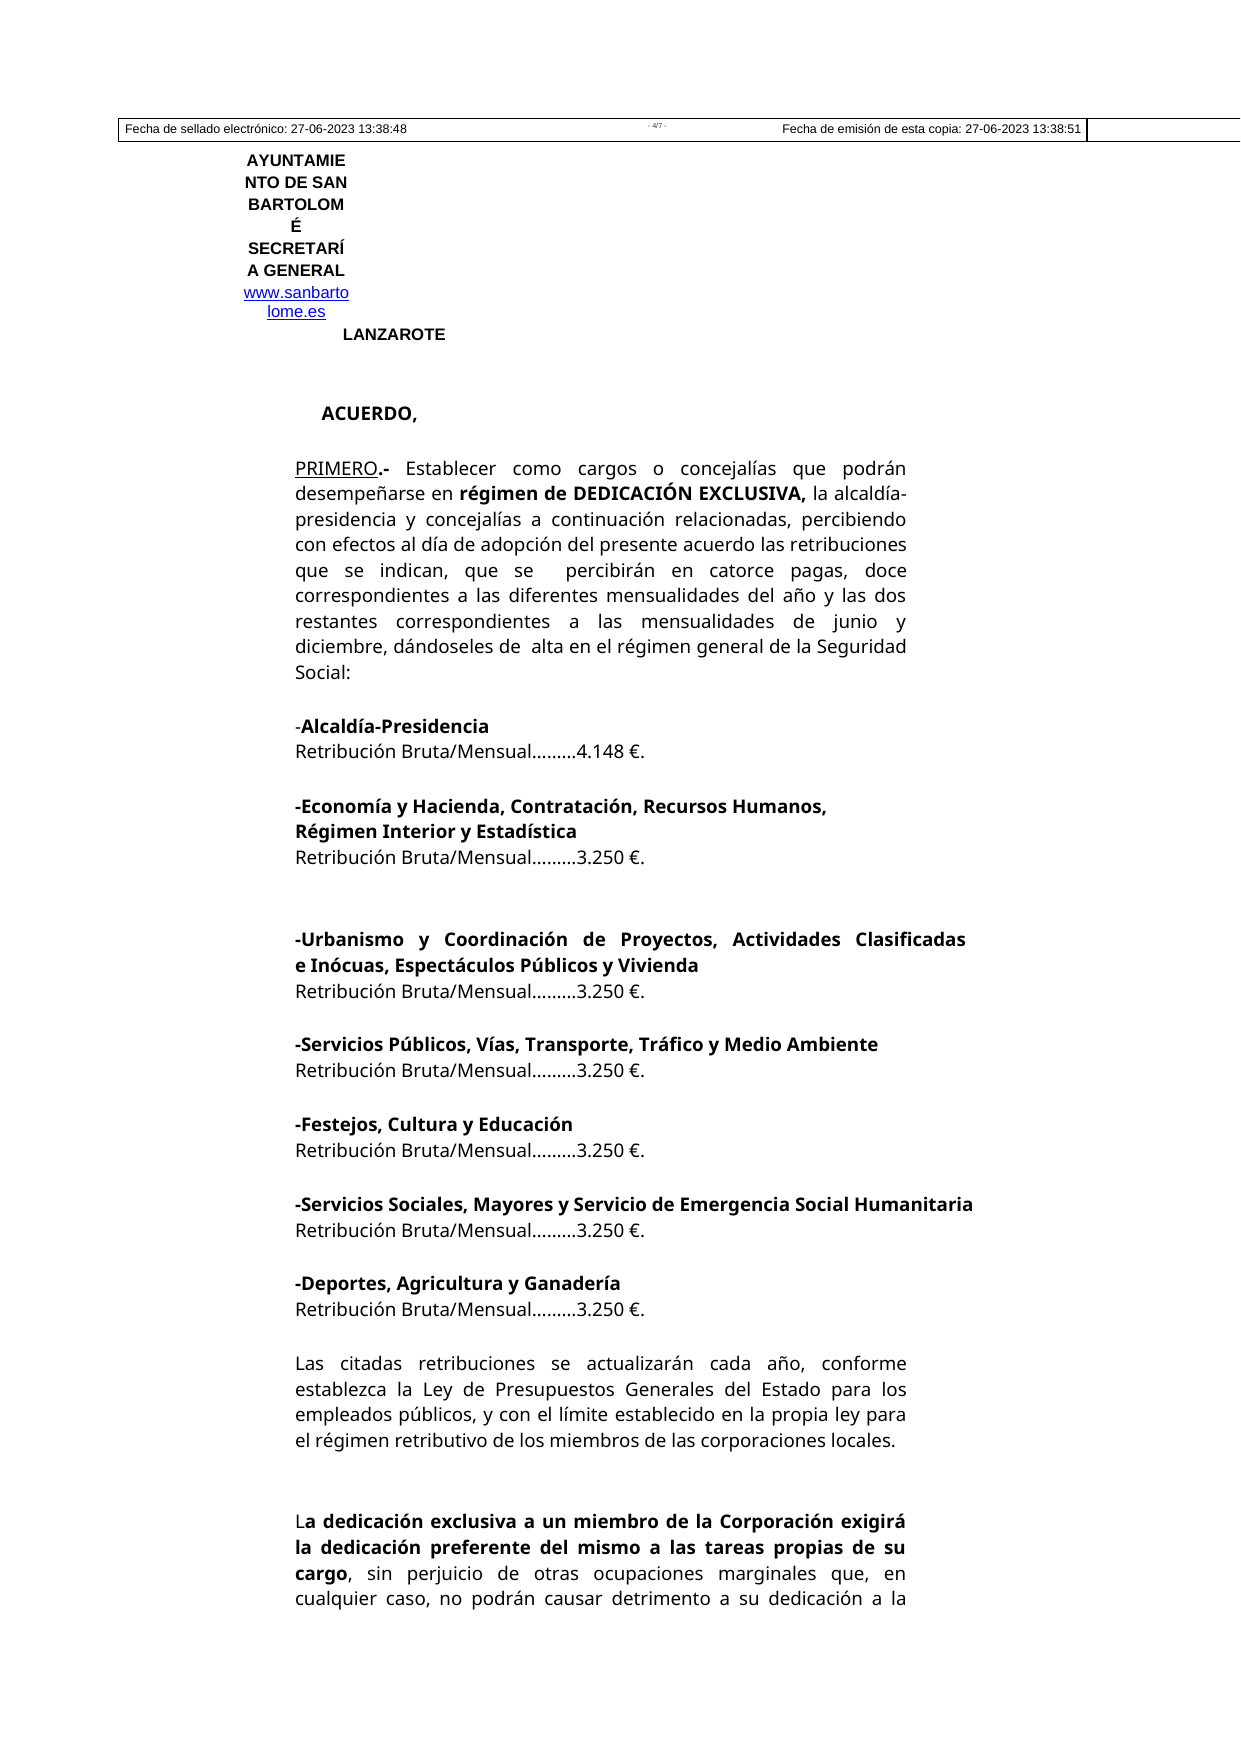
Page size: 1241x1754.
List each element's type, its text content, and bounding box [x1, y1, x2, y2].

table_cell Fecha de sellado electrónico: 27-06-2023 13:38:48 - 4/7 - Fecha de emisión de esta copia: 27-06-2023 13:38:51 [119, 119, 1086, 141]
text -Servicios Sociales, Mayores y Servicio de Emergencia Social Humanitaria [295, 1191, 1122, 1217]
text Retribución Bruta/Mensual………3.250 €. [295, 1137, 1122, 1163]
text PRIMERO.- Establecer como cargos o concejalías que podrán desempeñarse en régimen de DEDICACIÓN EXCLUSIVA, la alcaldía-presidencia y concejalías a continuación relacionadas, percibiendo con efectos al día de adopción del presente acuerdo las retribuciones que se indican, que se percibirán en catorce pagas, doce correspondientes a las diferentes mensualidades del año y las dos restantes correspondientes a las mensualidades de junio y diciembre, dándoseles de alta en el régimen general de la Seguridad Social: [295, 455, 907, 685]
text -Festejos, Cultura y Educación [295, 1111, 1122, 1137]
text LANZAROTE [321, 325, 1122, 344]
text Retribución Bruta/Mensual………3.250 €. [295, 1217, 1122, 1242]
text La dedicación exclusiva a un miembro de la Corporación exigirá la dedicación preferente del mismo a las tareas propias de su cargo, sin perjuicio de otras ocupaciones marginales que, en cualquier caso, no podrán causar detrimento a su dedicación a la [295, 1509, 907, 1611]
text Retribución Bruta/Mensual………4.148 €. [295, 739, 1122, 764]
text Retribución Bruta/Mensual………3.250 €. [295, 1058, 1122, 1083]
text -Economía y Hacienda, Contratación, Recursos Humanos, Régimen Interior y Estadística [295, 793, 907, 844]
text Las citadas retribuciones se actualizarán cada año, conforme establezca la Ley de Presupuestos Generales del Estado para los empleados públicos, y con el límite establecido en la propia ley para el régimen retributivo de los miembros de las corporaciones locales. [295, 1350, 907, 1452]
text www.sanbartolome.es [242, 283, 350, 321]
text -Servicios Públicos, Vías, Transporte, Tráfico y Medio Ambiente [295, 1032, 1122, 1057]
text ACUERDO, [321, 401, 1122, 426]
text Retribución Bruta/Mensual………3.250 €. [295, 844, 1122, 870]
table_header [1088, 119, 1240, 141]
text -Urbanismo y Coordinación de Proyectos, Actividades Clasificadas e Inócuas, Espectáculos Públicos y Vivienda [295, 927, 978, 978]
text Retribución Bruta/Mensual………3.250 €. [295, 1297, 1122, 1322]
text Retribución Bruta/Mensual………3.250 €. [295, 978, 1122, 1003]
text -Alcaldía-Presidencia [295, 713, 1122, 739]
text AYUNTAMIENTO DE SAN BARTOLOMÉ SECRETARÍA GENERAL [242, 151, 349, 280]
text -Deportes, Agricultura y Ganadería [295, 1271, 1122, 1296]
